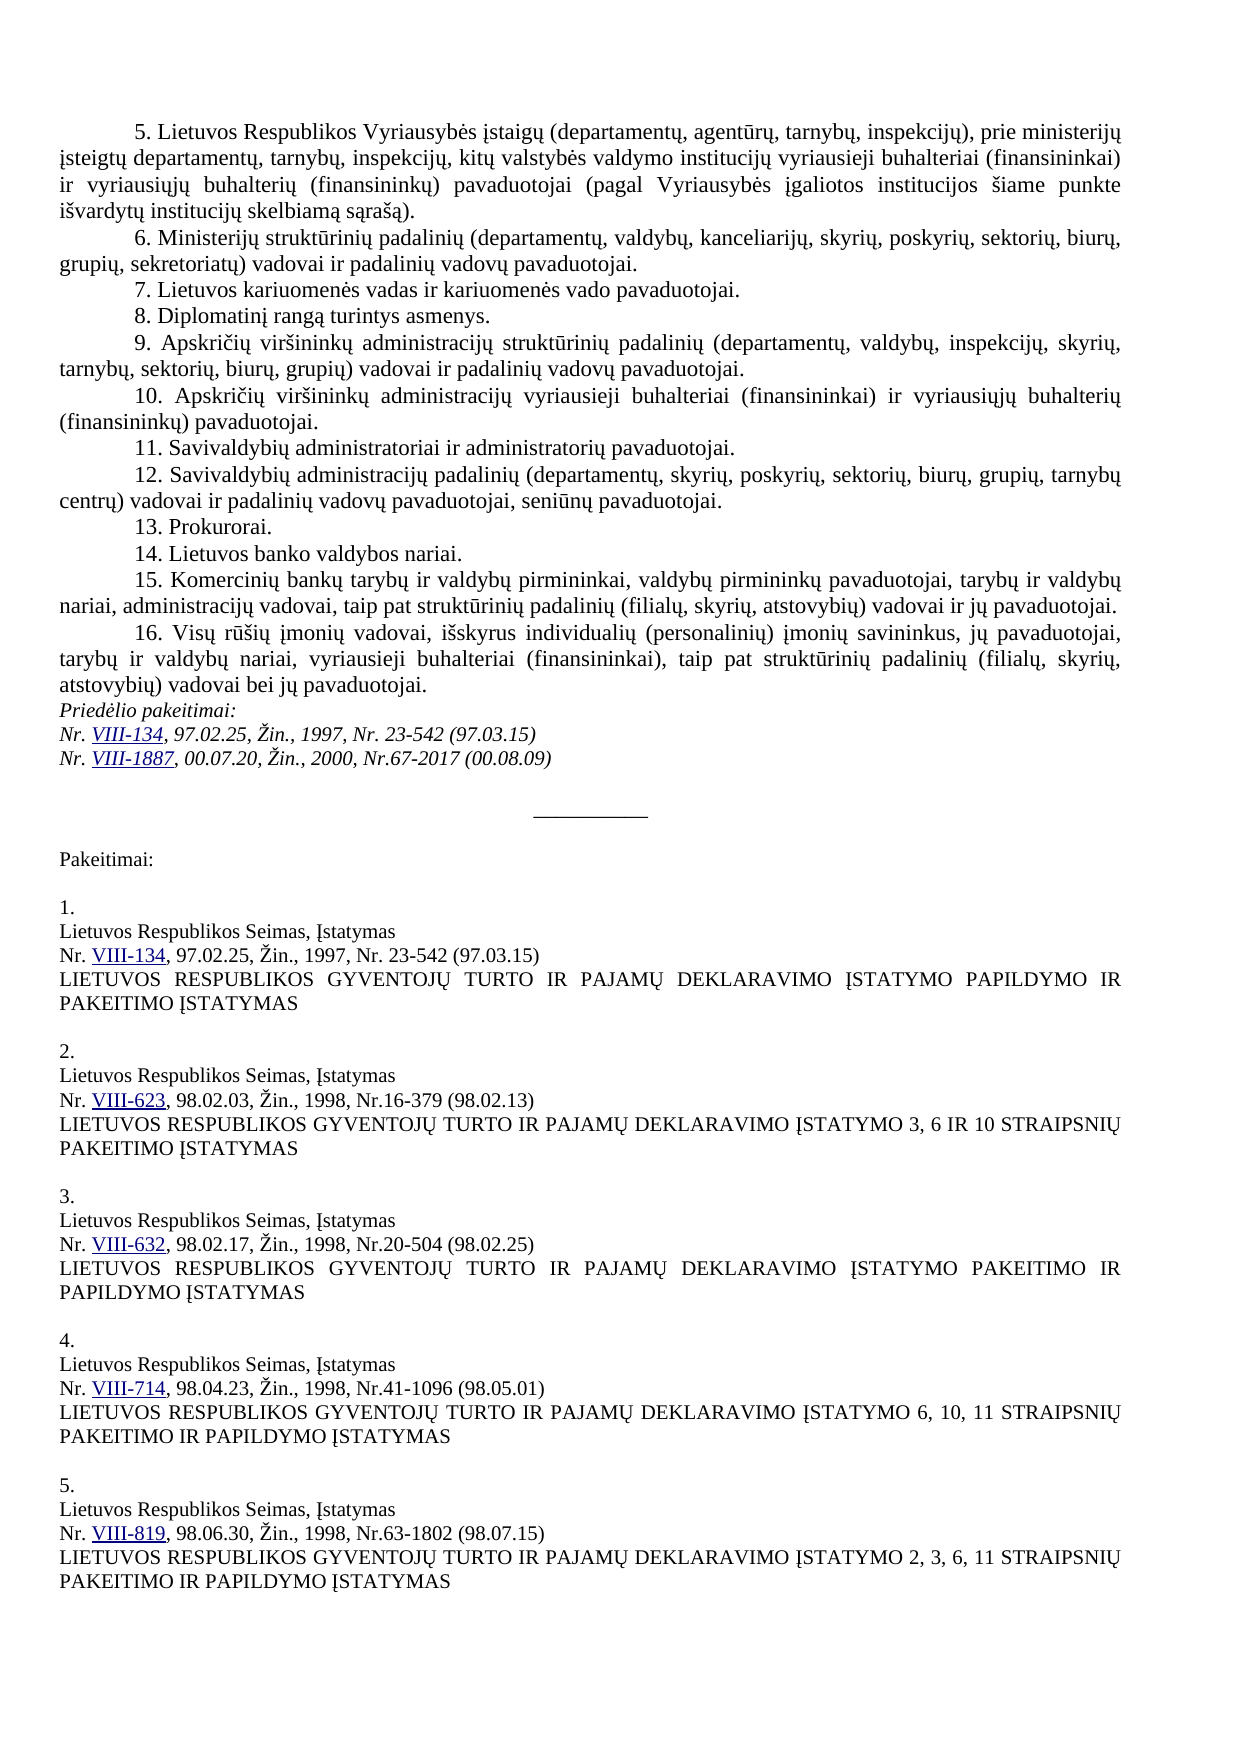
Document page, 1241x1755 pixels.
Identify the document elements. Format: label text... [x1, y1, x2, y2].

text LIETUVOS RESPUBLIKOS GYVENTOJŲ TURTO IR PAJAMŲ DEKLARAVIMO ĮSTATYMO PAPILDYMO IR PAKEITIMO ĮSTATYMAS [59, 967, 1122, 1015]
text 10. Apskričių viršininkų administracijų vyriausieji buhalteriai (finansininkai) ir vyriausiųjų buhalterių (finansininkų) pavaduotojai. [59, 382, 1122, 434]
text 1. [59, 895, 1122, 919]
text 8. Diplomatinį rangą turintys asmenys. [59, 303, 1122, 329]
text 14. Lietuvos banko valdybos nariai. [59, 540, 1122, 566]
text LIETUVOS RESPUBLIKOS GYVENTOJŲ TURTO IR PAJAMŲ DEKLARAVIMO ĮSTATYMO 3, 6 IR 10 STRAIPSNIŲ PAKEITIMO ĮSTATYMAS [59, 1112, 1122, 1160]
text __________ [59, 794, 1122, 821]
text Lietuvos Respublikos Seimas, Įstatymas [59, 1063, 1122, 1087]
text Lietuvos Respublikos Seimas, Įstatymas [59, 1352, 1122, 1376]
text 11. Savivaldybių administratoriai ir administratorių pavaduotojai. [59, 434, 1122, 461]
text Nr. VIII-134, 97.02.25, Žin., 1997, Nr. 23-542 (97.03.15) [59, 943, 1122, 967]
text Pakeitimai: [59, 821, 1122, 871]
text LIETUVOS RESPUBLIKOS GYVENTOJŲ TURTO IR PAJAMŲ DEKLARAVIMO ĮSTATYMO 2, 3, 6, 11 STRAIPSNIŲ PAKEITIMO IR PAPILDYMO ĮSTATYMAS [59, 1545, 1122, 1593]
text Nr. VIII-1887, 00.07.20, Žin., 2000, Nr.67-2017 (00.08.09) [59, 746, 1122, 770]
text LIETUVOS RESPUBLIKOS GYVENTOJŲ TURTO IR PAJAMŲ DEKLARAVIMO ĮSTATYMO PAKEITIMO IR PAPILDYMO ĮSTATYMAS [59, 1256, 1122, 1304]
text 15. Komercinių bankų tarybų ir valdybų pirmininkai, valdybų pirmininkų pavaduotojai, tarybų ir valdybų nariai, administracijų vadovai, taip pat struktūrinių padalinių (filialų, skyrių, atstovybių) vadovai ir jų pavaduotojai. [59, 566, 1122, 619]
text Nr. VIII-623, 98.02.03, Žin., 1998, Nr.16-379 (98.02.13) [59, 1087, 1122, 1112]
text Nr. VIII-134, 97.02.25, Žin., 1997, Nr. 23-542 (97.03.15) [59, 722, 1122, 746]
text Lietuvos Respublikos Seimas, Įstatymas [59, 1208, 1122, 1232]
text 12. Savivaldybių administracijų padalinių (departamentų, skyrių, poskyrių, sektorių, biurų, grupių, tarnybų centrų) vadovai ir padalinių vadovų pavaduotojai, seniūnų pavaduotojai. [59, 461, 1122, 513]
text Lietuvos Respublikos Seimas, Įstatymas [59, 919, 1122, 943]
text Nr. VIII-632, 98.02.17, Žin., 1998, Nr.20-504 (98.02.25) [59, 1232, 1122, 1256]
text Nr. VIII-819, 98.06.30, Žin., 1998, Nr.63-1802 (98.07.15) [59, 1521, 1122, 1545]
text 5. Lietuvos Respublikos Vyriausybės įstaigų (departamentų, agentūrų, tarnybų, inspekcijų), prie ministerijų įsteigtų departamentų, tarnybų, inspekcijų, kitų valstybės valdymo institucijų vyriausieji buhalteriai (finansininkai) ir vyriausiųjų buhalterių (finansininkų) pavaduotojai (pagal Vyriausybės įgaliotos institucijos šiame punkte išvardytų institucijų skelbiamą sąrašą). [59, 118, 1122, 223]
text Lietuvos Respublikos Seimas, Įstatymas [59, 1497, 1122, 1521]
text 16. Visų rūšių įmonių vadovai, išskyrus individualių (personalinių) įmonių savininkus, jų pavaduotojai, tarybų ir valdybų nariai, vyriausieji buhalteriai (finansininkai), taip pat struktūrinių padalinių (filialų, skyrių, atstovybių) vadovai bei jų pavaduotojai. [59, 619, 1122, 698]
text LIETUVOS RESPUBLIKOS GYVENTOJŲ TURTO IR PAJAMŲ DEKLARAVIMO ĮSTATYMO 6, 10, 11 STRAIPSNIŲ PAKEITIMO IR PAPILDYMO ĮSTATYMAS [59, 1400, 1122, 1448]
text 7. Lietuvos kariuomenės vadas ir kariuomenės vado pavaduotojai. [59, 276, 1122, 303]
text 6. Ministerijų struktūrinių padalinių (departamentų, valdybų, kanceliarijų, skyrių, poskyrių, sektorių, biurų, grupių, sekretoriatų) vadovai ir padalinių vadovų pavaduotojai. [59, 223, 1122, 276]
text Nr. VIII-714, 98.04.23, Žin., 1998, Nr.41-1096 (98.05.01) [59, 1376, 1122, 1400]
text 3. [59, 1184, 1122, 1208]
text 2. [59, 1039, 1122, 1063]
text 13. Prokurorai. [59, 513, 1122, 540]
text 9. Apskričių viršininkų administracijų struktūrinių padalinių (departamentų, valdybų, inspekcijų, skyrių, tarnybų, sektorių, biurų, grupių) vadovai ir padalinių vadovų pavaduotojai. [59, 329, 1122, 382]
text Priedėlio pakeitimai: [59, 698, 1122, 722]
text 4. [59, 1328, 1122, 1352]
text 5. [59, 1472, 1122, 1497]
